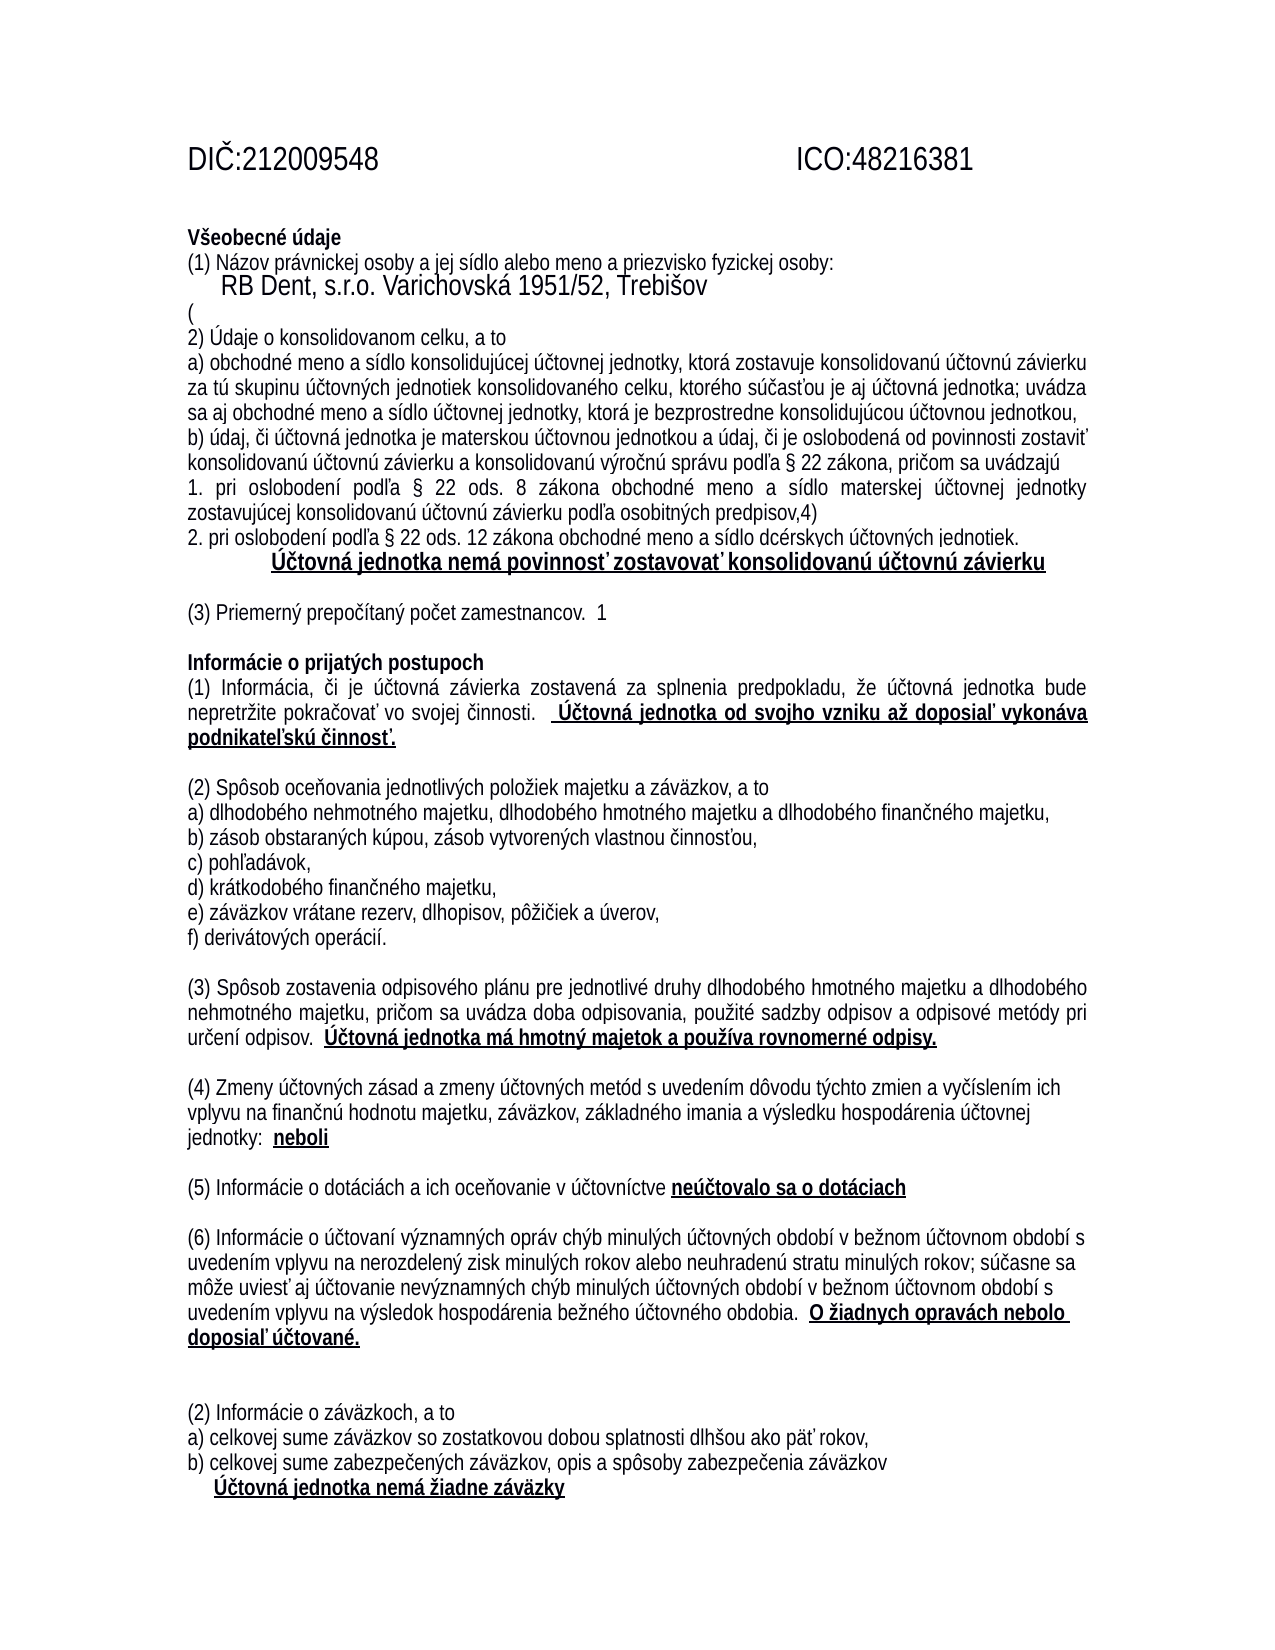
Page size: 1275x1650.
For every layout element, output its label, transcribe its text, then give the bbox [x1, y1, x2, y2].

text Účtovná jednotka nemá žiadne záväzky [187, 1475, 1087, 1500]
text a) celkovej sume záväzkov so zostatkovou dobou splatnosti dlhšou ako päť rokov, [187, 1425, 1087, 1450]
text (4) Zmeny účtovných zásad a zmeny účtovných metód s uvedením dôvodu týchto zmien a vyčíslením ich vplyvu na finančnú hodnotu majetku, záväzkov, základného imania a výsledku hospodárenia účtovnej jednotky: neboli [187, 1075, 1087, 1150]
text e) záväzkov vrátane rezerv, dlhopisov, pôžičiek a úverov, [187, 900, 1087, 925]
text Účtovná jednotka nemá povinnosť zostavovať konsolidovanú účtovnú závierku [187, 550, 1087, 575]
text Všeobecné údaje [187, 225, 1087, 250]
text Informácie o prijatých postupoch [187, 650, 1087, 675]
text DIČ:212009548 ICO:48216381 [187, 150, 1087, 175]
text (6) Informácie o účtovaní významných opráv chýb minulých účtovných období v bežnom účtovnom období s uvedením vplyvu na nerozdelený zisk minulých rokov alebo neuhradenú stratu minulých rokov; súčasne sa môže uviesť aj účtovanie nevýznamných chýb minulých účtovných období v bežnom účtovnom období s uvedením vplyvu na výsledok hospodárenia bežného účtovného obdobia. O žiadnych opravách nebolo doposiaľ účtované. [187, 1225, 1087, 1350]
text b) zásob obstaraných kúpou, zásob vytvorených vlastnou činnosťou, [187, 825, 1087, 850]
text 1. pri oslobodení podľa § 22 ods. 8 zákona obchodné meno a sídlo materskej účtovnej jednotky zostavujúcej konsolidovanú účtovnú závierku podľa osobitných predpisov,4) [187, 475, 1087, 525]
text (1) Názov právnickej osoby a jej sídlo alebo meno a priezvisko fyzickej osoby: [187, 250, 1087, 275]
text (1) Informácia, či je účtovná závierka zostavená za splnenia predpokladu, že účtovná jednotka bude nepretržite pokračovať vo svojej činnosti. Účtovná jednotka od svojho vzniku až doposiaľ vykonáva podnikateľskú činnosť. [187, 675, 1087, 750]
text (2) Informácie o záväzkoch, a to [187, 1400, 1087, 1425]
text (5) Informácie o dotáciách a ich oceňovanie v účtovníctve neúčtovalo sa o dotáciach [187, 1175, 1087, 1200]
text ( [187, 300, 1087, 325]
text a) obchodné meno a sídlo konsolidujúcej účtovnej jednotky, ktorá zostavuje konsolidovanú účtovnú závierku za tú skupinu účtovných jednotiek konsolidovaného celku, ktorého súčasťou je aj účtovná jednotka; uvádza sa aj obchodné meno a sídlo účtovnej jednotky, ktorá je bezprostredne konsolidujúcou účtovnou jednotkou, [187, 350, 1087, 425]
text 2. pri oslobodení podľa § 22 ods. 12 zákona obchodné meno a sídlo dcérskych účtovných jednotiek. [187, 525, 1087, 550]
text 2) Údaje o konsolidovanom celku, a to [187, 325, 1087, 350]
text a) dlhodobého nehmotného majetku, dlhodobého hmotného majetku a dlhodobého finančného majetku, [187, 800, 1087, 825]
text d) krátkodobého finančného majetku, [187, 875, 1087, 900]
text (3) Spôsob zostavenia odpisového plánu pre jednotlivé druhy dlhodobého hmotného majetku a dlhodobého nehmotného majetku, pričom sa uvádza doba odpisovania, použité sadzby odpisov a odpisové metódy pri určení odpisov. Účtovná jednotka má hmotný majetok a používa rovnomerné odpisy. [187, 975, 1087, 1050]
text f) derivátových operácií. [187, 925, 1087, 950]
text c) pohľadávok, [187, 850, 1087, 875]
text (2) Spôsob oceňovania jednotlivých položiek majetku a záväzkov, a to [187, 775, 1087, 800]
text RB Dent, s.r.o. Varichovská 1951/52, Trebišov [187, 275, 1087, 300]
text (3) Priemerný prepočítaný počet zamestnancov. 1 [187, 600, 1087, 625]
text b) údaj, či účtovná jednotka je materskou účtovnou jednotkou a údaj, či je oslobodená od povinnosti zostaviť konsolidovanú účtovnú závierku a konsolidovanú výročnú správu podľa § 22 zákona, pričom sa uvádzajú [187, 425, 1087, 475]
text b) celkovej sume zabezpečených záväzkov, opis a spôsoby zabezpečenia záväzkov [187, 1450, 1087, 1475]
